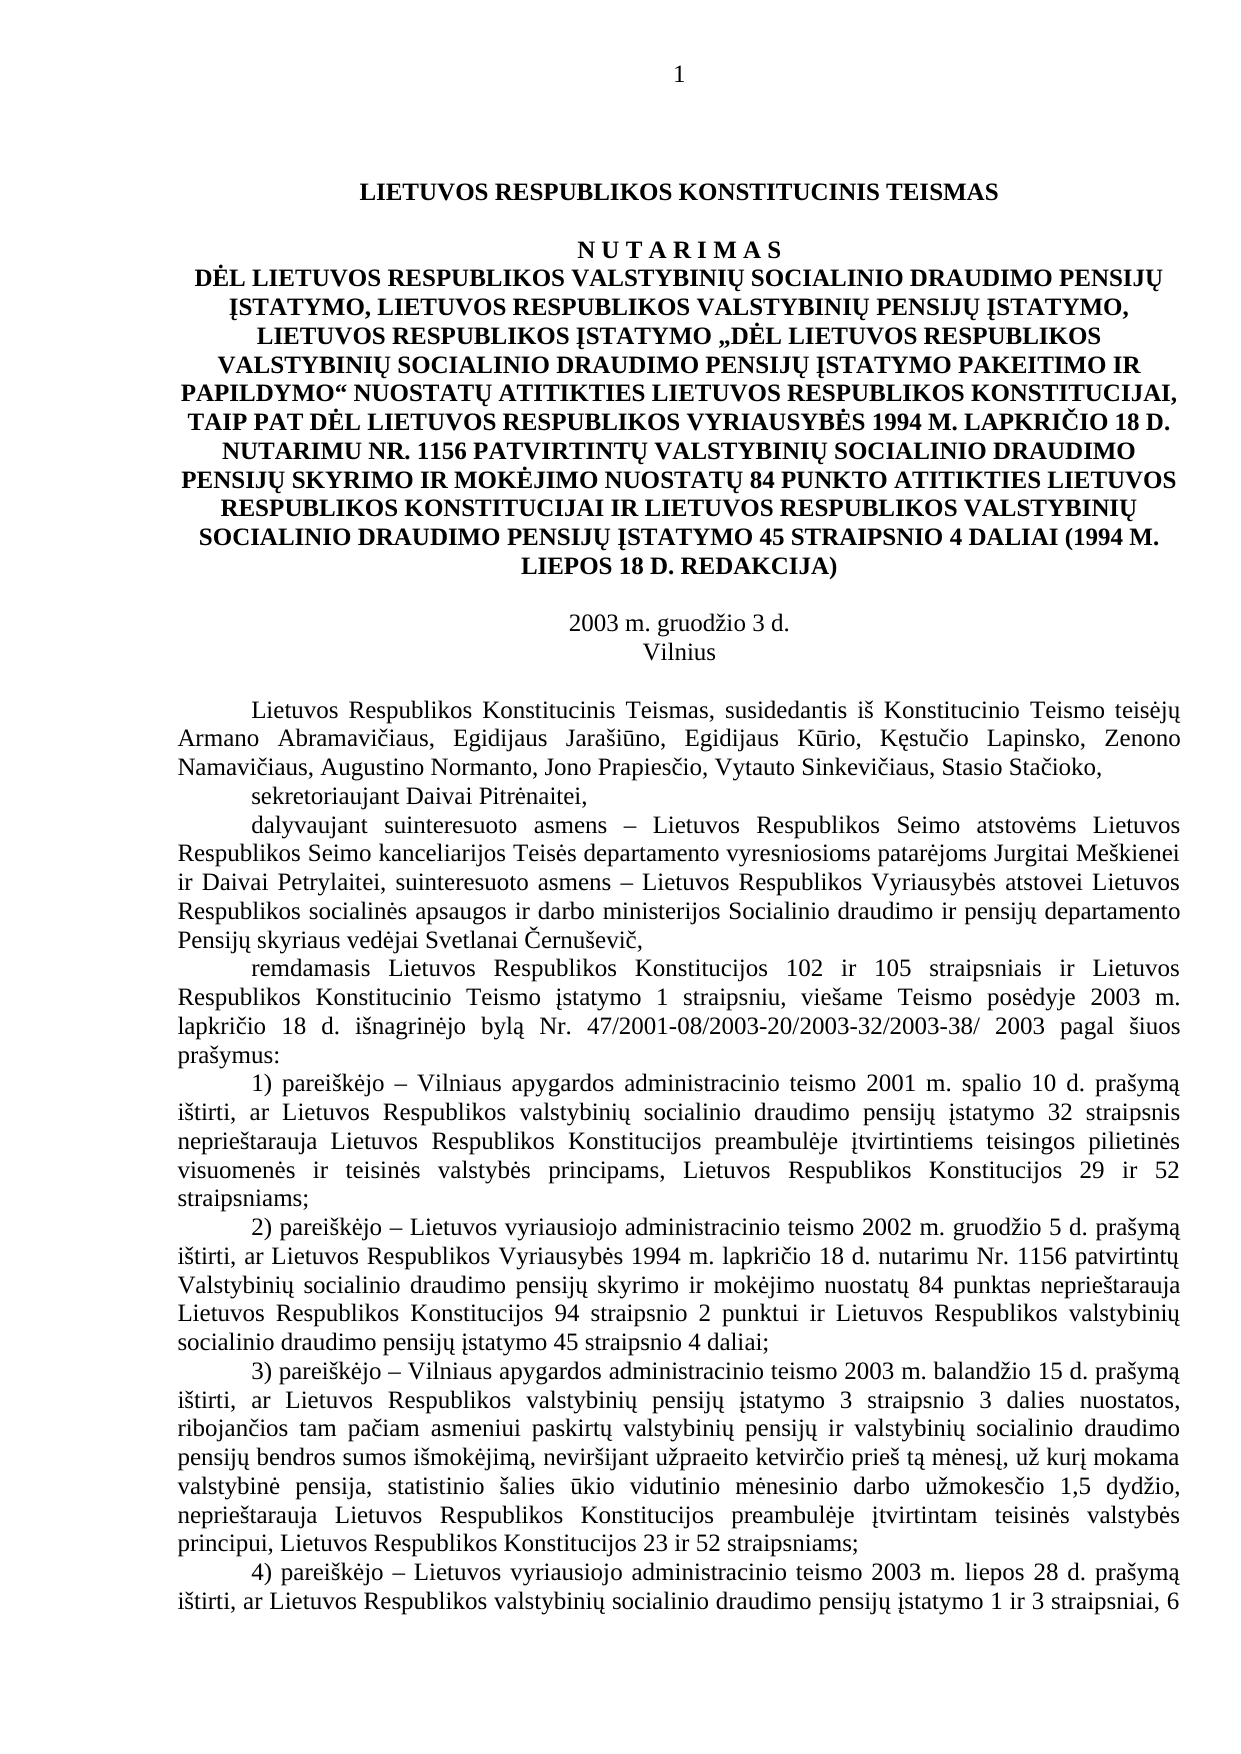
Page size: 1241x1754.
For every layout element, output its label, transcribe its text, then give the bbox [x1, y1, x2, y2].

text dalyvaujant suinteresuoto asmens – Lietuvos Respublikos Seimo atstovėms Lietuvos Respublikos Seimo kanceliarijos Teisės departamento vyresniosioms patarėjoms Jurgitai Meškienei ir Daivai Petrylaitei, suinteresuoto asmens – Lietuvos Respublikos Vyriausybės atstovei Lietuvos Respublikos socialinės apsaugos ir darbo ministerijos Socialinio draudimo ir pensijų departamento Pensijų skyriaus vedėjai Svetlanai Černuševič, [177, 810, 1181, 953]
text 2) pareiškėjo – Lietuvos vyriausiojo administracinio teismo 2002 m. gruodžio 5 d. prašymą ištirti, ar Lietuvos Respublikos Vyriausybės 1994 m. lapkričio 18 d. nutarimu Nr. 1156 patvirtintų Valstybinių socialinio draudimo pensijų skyrimo ir mokėjimo nuostatų 84 punktas neprieštarauja Lietuvos Respublikos Konstitucijos 94 straipsnio 2 punktui ir Lietuvos Respublikos valstybinių socialinio draudimo pensijų įstatymo 45 straipsnio 4 daliai; [177, 1212, 1181, 1356]
text 3) pareiškėjo – Vilniaus apygardos administracinio teismo 2003 m. balandžio 15 d. prašymą ištirti, ar Lietuvos Respublikos valstybinių pensijų įstatymo 3 straipsnio 3 dalies nuostatos, ribojančios tam pačiam asmeniui paskirtų valstybinių pensijų ir valstybinių socialinio draudimo pensijų bendros sumos išmokėjimą, neviršijant užpraeito ketvirčio prieš tą mėnesį, už kurį mokama valstybinė pensija, statistinio šalies ūkio vidutinio mėnesinio darbo užmokesčio 1,5 dydžio, neprieštarauja Lietuvos Respublikos Konstitucijos preambulėje įtvirtintam teisinės valstybės principui, Lietuvos Respublikos Konstitucijos 23 ir 52 straipsniams; [177, 1356, 1181, 1557]
text sekretoriaujant Daivai Pitrėnaitei, [177, 781, 1181, 810]
text Lietuvos Respublikos Konstitucinis Teismas, susidedantis iš Konstitucinio Teismo teisėjų Armano Abramavičiaus, Egidijaus Jarašiūno, Egidijaus Kūrio, Kęstučio Lapinsko, Zenono Namavičiaus, Augustino Normanto, Jono Prapiesčio, Vytauto Sinkevičiaus, Stasio Stačioko, [177, 695, 1181, 781]
text 4) pareiškėjo – Lietuvos vyriausiojo administracinio teismo 2003 m. liepos 28 d. prašymą ištirti, ar Lietuvos Respublikos valstybinių socialinio draudimo pensijų įstatymo 1 ir 3 straipsniai, 6 [177, 1557, 1181, 1615]
text DĖL LIETUVOS RESPUBLIKOS VALSTYBINIŲ SOCIALINIO DRAUDIMO PENSIJŲ ĮSTATYMO, LIETUVOS RESPUBLIKOS VALSTYBINIŲ PENSIJŲ ĮSTATYMO, LIETUVOS RESPUBLIKOS ĮSTATYMO „DĖL LIETUVOS RESPUBLIKOS VALSTYBINIŲ SOCIALINIO DRAUDIMO PENSIJŲ ĮSTATYMO PAKEITIMO IR PAPILDYMO“ NUOSTATŲ ATITIKTIES LIETUVOS RESPUBLIKOS KONSTITUCIJAI, TAIP PAT DĖL LIETUVOS RESPUBLIKOS VYRIAUSYBĖS 1994 M. LAPKRIČIO 18 D. NUTARIMU NR. 1156 PATVIRTINTŲ VALSTYBINIŲ SOCIALINIO DRAUDIMO PENSIJŲ SKYRIMO IR MOKĖJIMO NUOSTATŲ 84 PUNKTO ATITIKTIES LIETUVOS RESPUBLIKOS KONSTITUCIJAI IR LIETUVOS RESPUBLIKOS VALSTYBINIŲ SOCIALINIO DRAUDIMO PENSIJŲ ĮSTATYMO 45 STRAIPSNIO 4 DALIAI (1994 M. LIEPOS 18 D. REDAKCIJA) [177, 263, 1181, 580]
text LIETUVOS RESPUBLIKOS KONSTITUCINIS TEISMAS [177, 177, 1181, 206]
text Vilnius [177, 637, 1181, 666]
text N U T A R I M A S [177, 235, 1181, 263]
text 2003 m. gruodžio 3 d. [177, 608, 1181, 637]
text remdamasis Lietuvos Respublikos Konstitucijos 102 ir 105 straipsniais ir Lietuvos Respublikos Konstitucinio Teismo įstatymo 1 straipsniu, viešame Teismo posėdyje 2003 m. lapkričio 18 d. išnagrinėjo bylą Nr. 47/2001-08/2003-20/2003-32/2003-38/ 2003 pagal šiuos prašymus: [177, 953, 1181, 1068]
text 1) pareiškėjo – Vilniaus apygardos administracinio teismo 2001 m. spalio 10 d. prašymą ištirti, ar Lietuvos Respublikos valstybinių socialinio draudimo pensijų įstatymo 32 straipsnis neprieštarauja Lietuvos Respublikos Konstitucijos preambulėje įtvirtintiems teisingos pilietinės visuomenės ir teisinės valstybės principams, Lietuvos Respublikos Konstitucijos 29 ir 52 straipsniams; [177, 1068, 1181, 1212]
